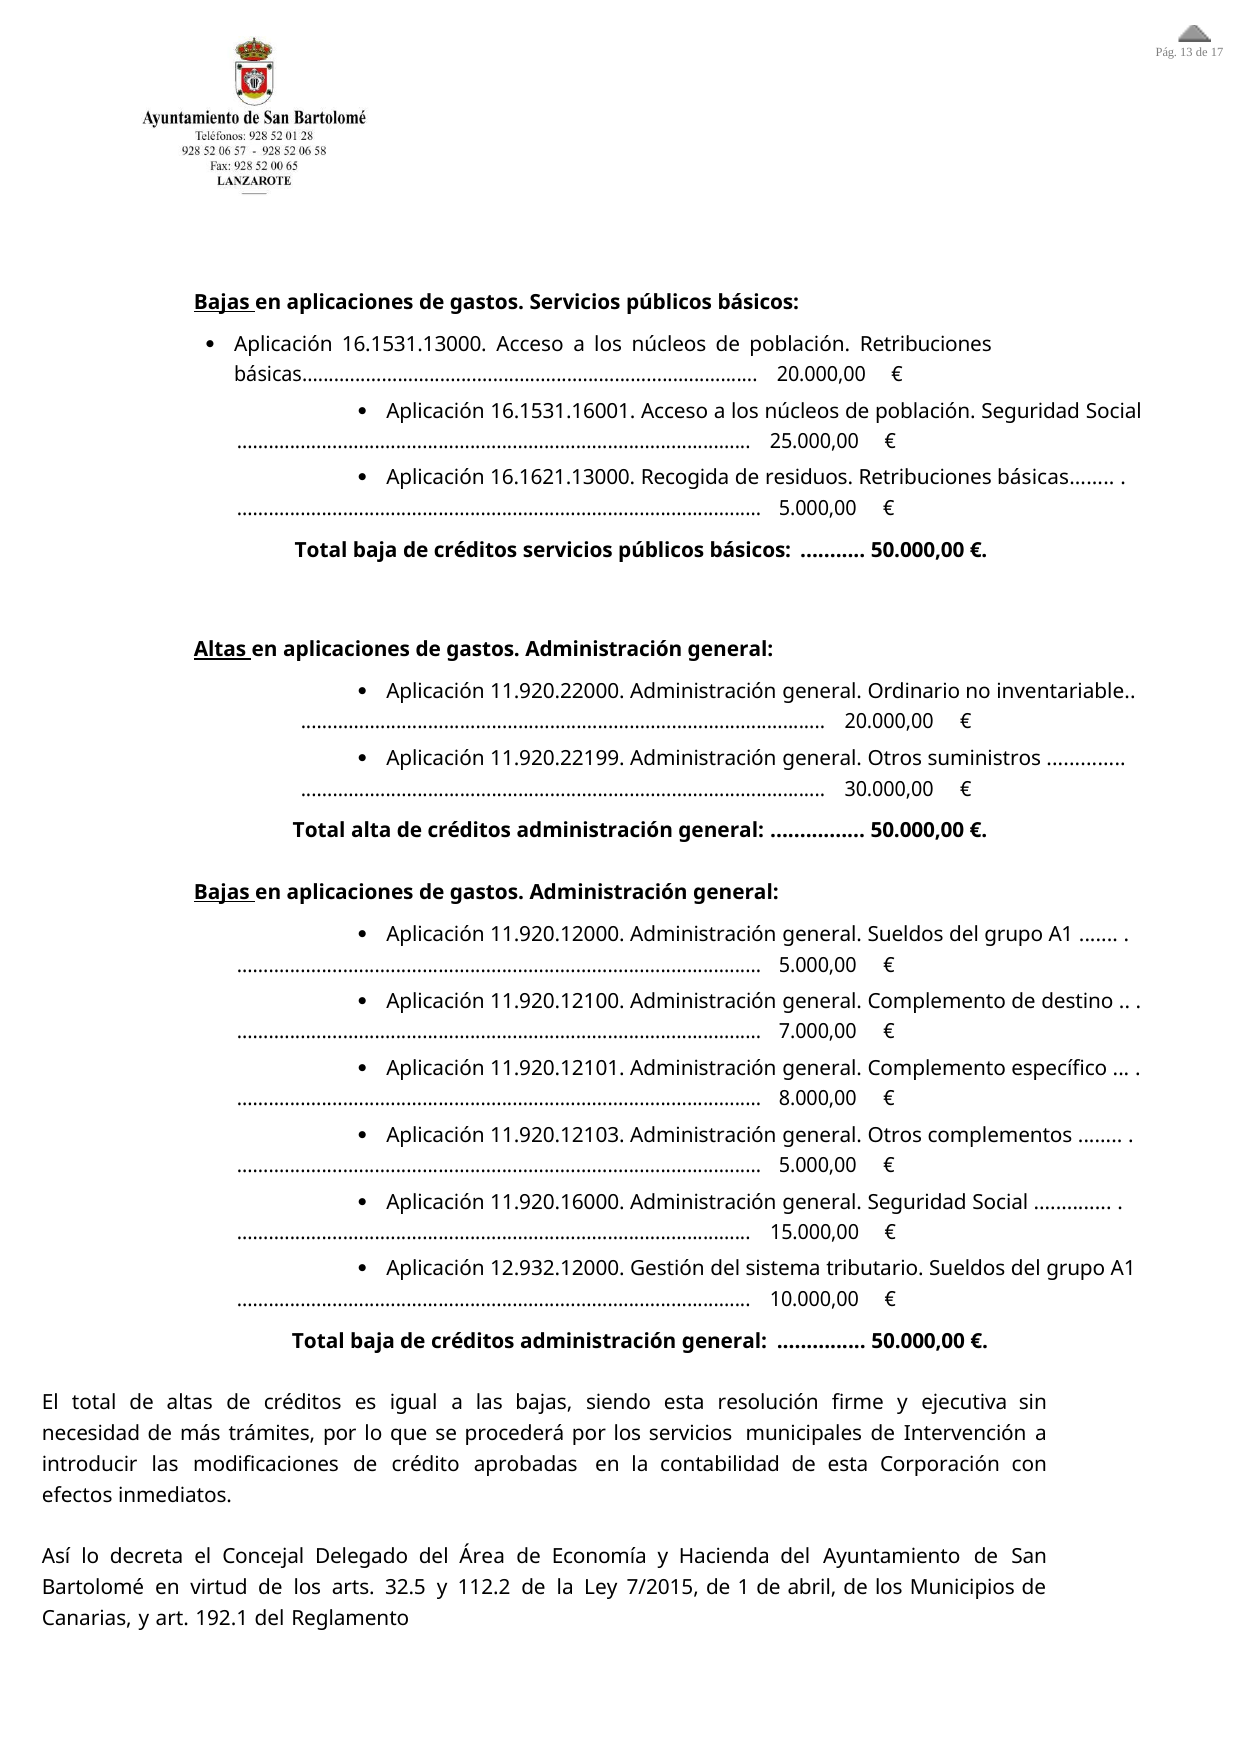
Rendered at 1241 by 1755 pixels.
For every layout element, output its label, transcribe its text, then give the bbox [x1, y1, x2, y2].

list Aplicación 11.920.16000. Administración general. Seguridad Social .............. . [358, 1187, 1236, 1215]
list Aplicación 16.1531.16001. Acceso a los núcleos de población. Seguridad Social [358, 396, 1236, 424]
list Aplicación 16.1621.13000. Recogida de residuos. Retribuciones básicas........ . [358, 462, 1236, 491]
list Aplicación 11.920.12101. Administración general. Complemento específico ... . [358, 1053, 1236, 1081]
list Aplicación 11.920.12103. Administración general. Otros complementos ........ . [358, 1120, 1236, 1148]
text Total alta de créditos administración general: ................ 50.000,00 €. [262, 816, 1017, 844]
text ................................................................................................... 5.000,00 € [237, 493, 1236, 521]
list Aplicación 16.1531.13000. Acceso a los núcleos de población. Retribuciones básicas...................................................................................... 20.000,00 € [206, 329, 1047, 388]
text Bajas en aplicaciones de gastos. Administración general: [194, 877, 1236, 905]
text ................................................................................................... 20.000,00 € [238, 707, 1033, 735]
text ................................................................................................. 15.000,00 € [237, 1217, 1236, 1246]
text ................................................................................................... 8.000,00 € [237, 1083, 1236, 1112]
list Aplicación 11.920.12100. Administración general. Complemento de destino .. . [358, 986, 1236, 1014]
text ................................................................................................... 7.000,00 € [237, 1016, 1236, 1045]
text Total baja de créditos administración general: ............... 50.000,00 €. [262, 1326, 1017, 1354]
text Así lo decreta el Concejal Delegado del Área de Economía y Hacienda del Ayuntamiento de San Bartolomé en virtud de los arts. 32.5 y 112.2 de la Ley 7/2015, de 1 de abril, de los Municipios de Canarias, y art. 192.1 del Reglamento [42, 1541, 1047, 1631]
list Aplicación 12.932.12000. Gestión del sistema tributario. Sueldos del grupo A1 [358, 1253, 1236, 1282]
text ................................................................................................. 25.000,00 € [237, 426, 1236, 455]
text El total de altas de créditos es igual a las bajas, siendo esta resolución firme y ejecutiva sin necesidad de más trámites, por lo que se procederá por los servicios municipales de Intervención a introducir las modificaciones de crédito aprobadas en la contabilidad de esta Corporación con efectos inmediatos. [42, 1387, 1048, 1509]
picture [1177, 25, 1211, 42]
text ................................................................................................... 5.000,00 € [237, 950, 1236, 978]
list Aplicación 11.920.22000. Administración general. Ordinario no inventariable.. [358, 676, 1236, 704]
list Aplicación 11.920.22199. Administración general. Otros suministros .............. [358, 743, 1236, 772]
text ................................................................................................... 30.000,00 € [238, 774, 1033, 802]
list Aplicación 11.920.12000. Administración general. Sueldos del grupo A1 ....... . [358, 919, 1236, 948]
text ................................................................................................... 5.000,00 € [237, 1150, 1236, 1179]
text Altas en aplicaciones de gastos. Administración general: [194, 634, 1236, 663]
picture [140, 36, 369, 196]
text Bajas en aplicaciones de gastos. Servicios públicos básicos: [194, 287, 1236, 315]
text ................................................................................................. 10.000,00 € [237, 1284, 1047, 1312]
text Total baja de créditos servicios públicos básicos: ........... 50.000,00 €. [263, 535, 1019, 564]
